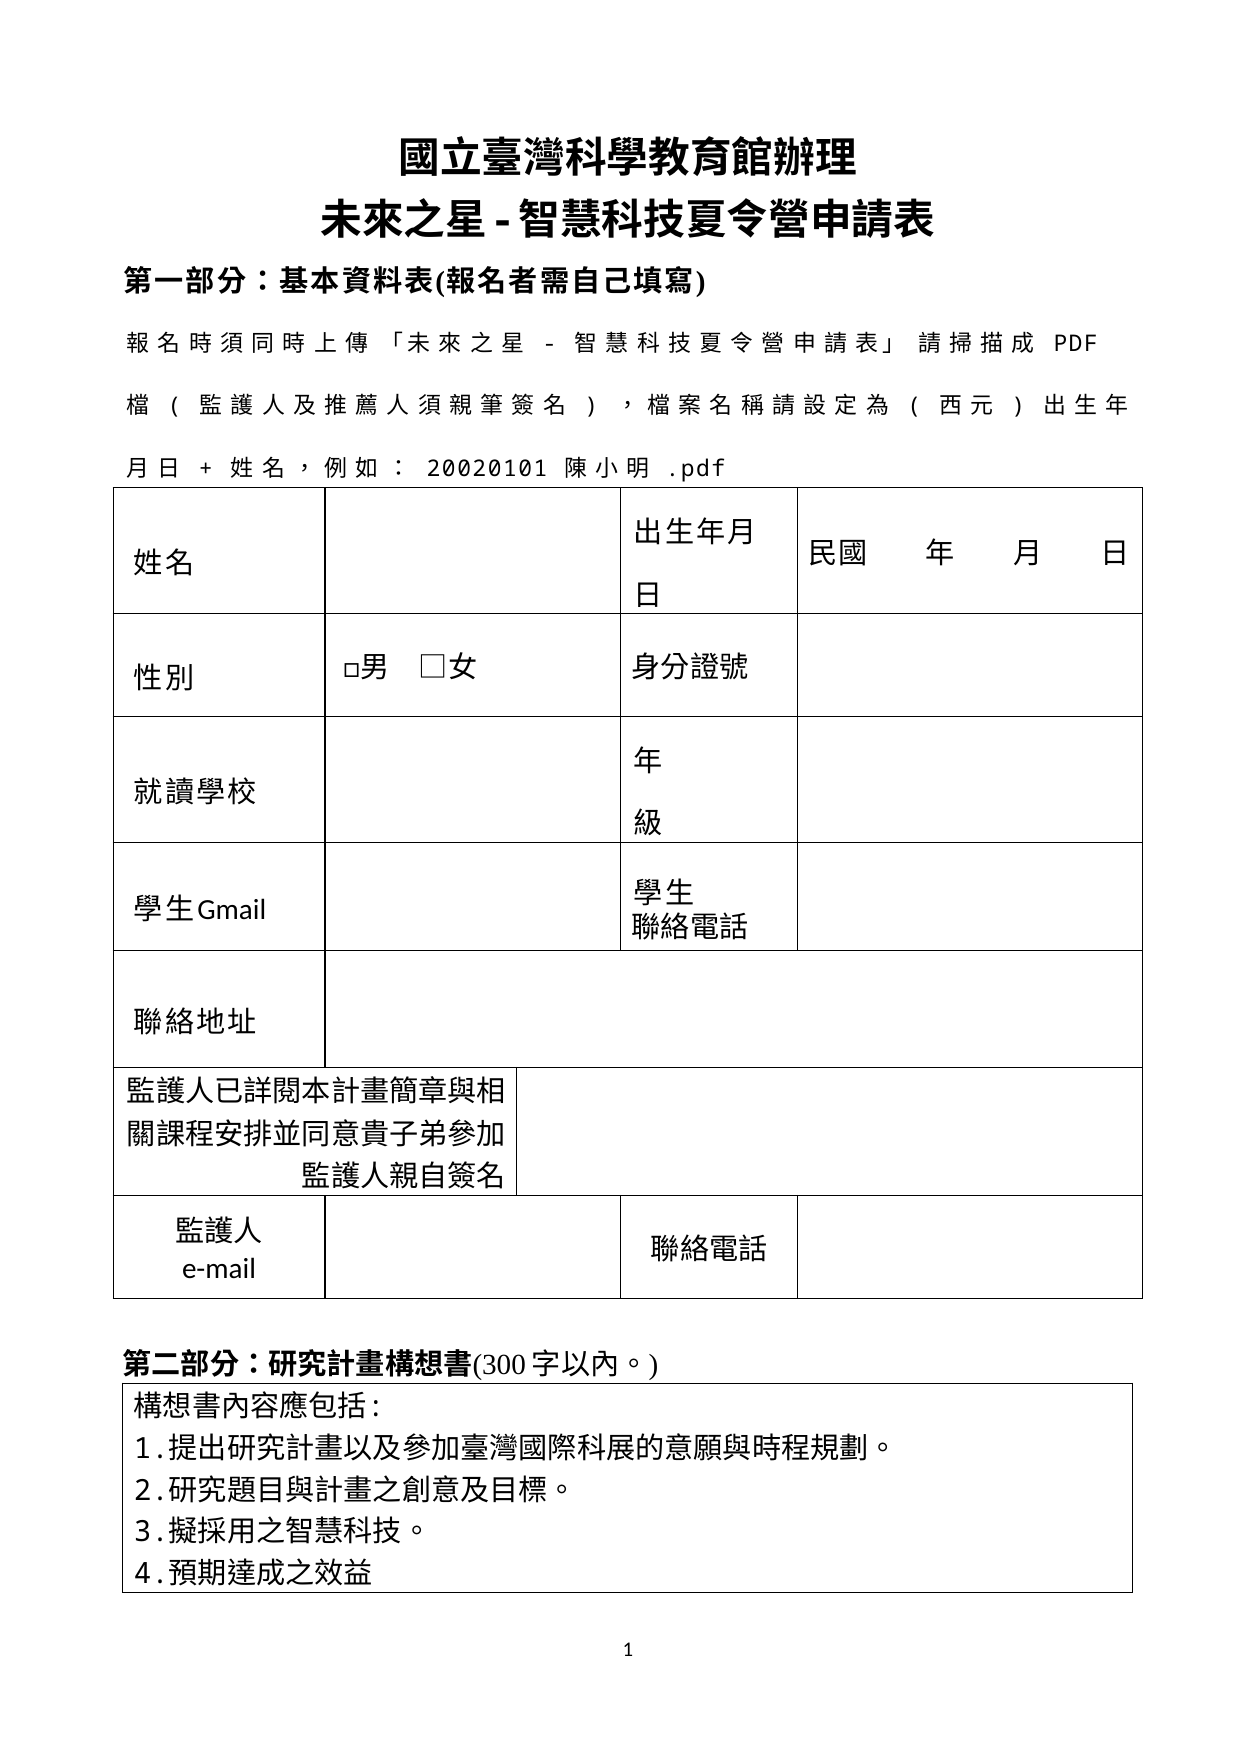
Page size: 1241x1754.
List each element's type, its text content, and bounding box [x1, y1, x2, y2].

table_header [326, 488, 620, 613]
text 第一部分：基本資料表(報名者需自己填寫) [122, 237, 1133, 300]
table_cell 年 級 [621, 717, 797, 842]
table_cell □男 □女 [326, 614, 620, 716]
table_cell 性別 [114, 614, 324, 716]
table_cell [326, 951, 1142, 1067]
table_cell 聯絡電話 [621, 1196, 797, 1298]
table_cell [798, 1196, 1142, 1298]
table_cell [798, 614, 1142, 716]
table_cell [326, 717, 620, 842]
table_cell 就讀學校 [114, 717, 324, 842]
table_cell 監護人 e-mail [114, 1196, 324, 1298]
table_cell 聯絡地址 [114, 951, 324, 1067]
table_cell 監護人已詳閱本計畫簡章與相關課程安排並同意貴子弟參加 監護人親自簽名 [114, 1068, 516, 1195]
table_header 姓名 [114, 488, 324, 613]
table_cell [798, 717, 1142, 842]
table_cell [326, 1196, 620, 1298]
table_cell 身分證號 [621, 614, 797, 716]
text 報名時須同時上傳「未來之星-智慧科技夏令營申請表」請掃描成PDF檔(監護人及推薦人須親筆簽名)，檔案名稱請設定為(西元)出生年月日+姓名，例如：20020101陳小明.pdf [122, 300, 1133, 487]
table_cell 學生Gmail [114, 843, 324, 950]
table_header 構想書內容應包括: 1.提出研究計畫以及參加臺灣國際科展的意願與時程規劃。 2.研究題目與計畫之創意及目標。 3.擬採用之智慧科技。 4.預期達成之效益 [123, 1384, 1132, 1592]
text 第二部分：研究計畫構想書(300字以內。) [122, 1341, 1133, 1382]
table_cell [326, 843, 620, 950]
table_header 出生年月日 [621, 488, 797, 613]
table_cell [798, 843, 1142, 950]
text 未來之星-智慧科技夏令營申請表 [122, 175, 1133, 237]
table_header 民國 年 月 日 [798, 488, 1142, 613]
text 國立臺灣科學教育館辦理 [122, 112, 1133, 175]
table_cell 學生 聯絡電話 [621, 843, 797, 950]
table_cell [517, 1068, 1142, 1195]
